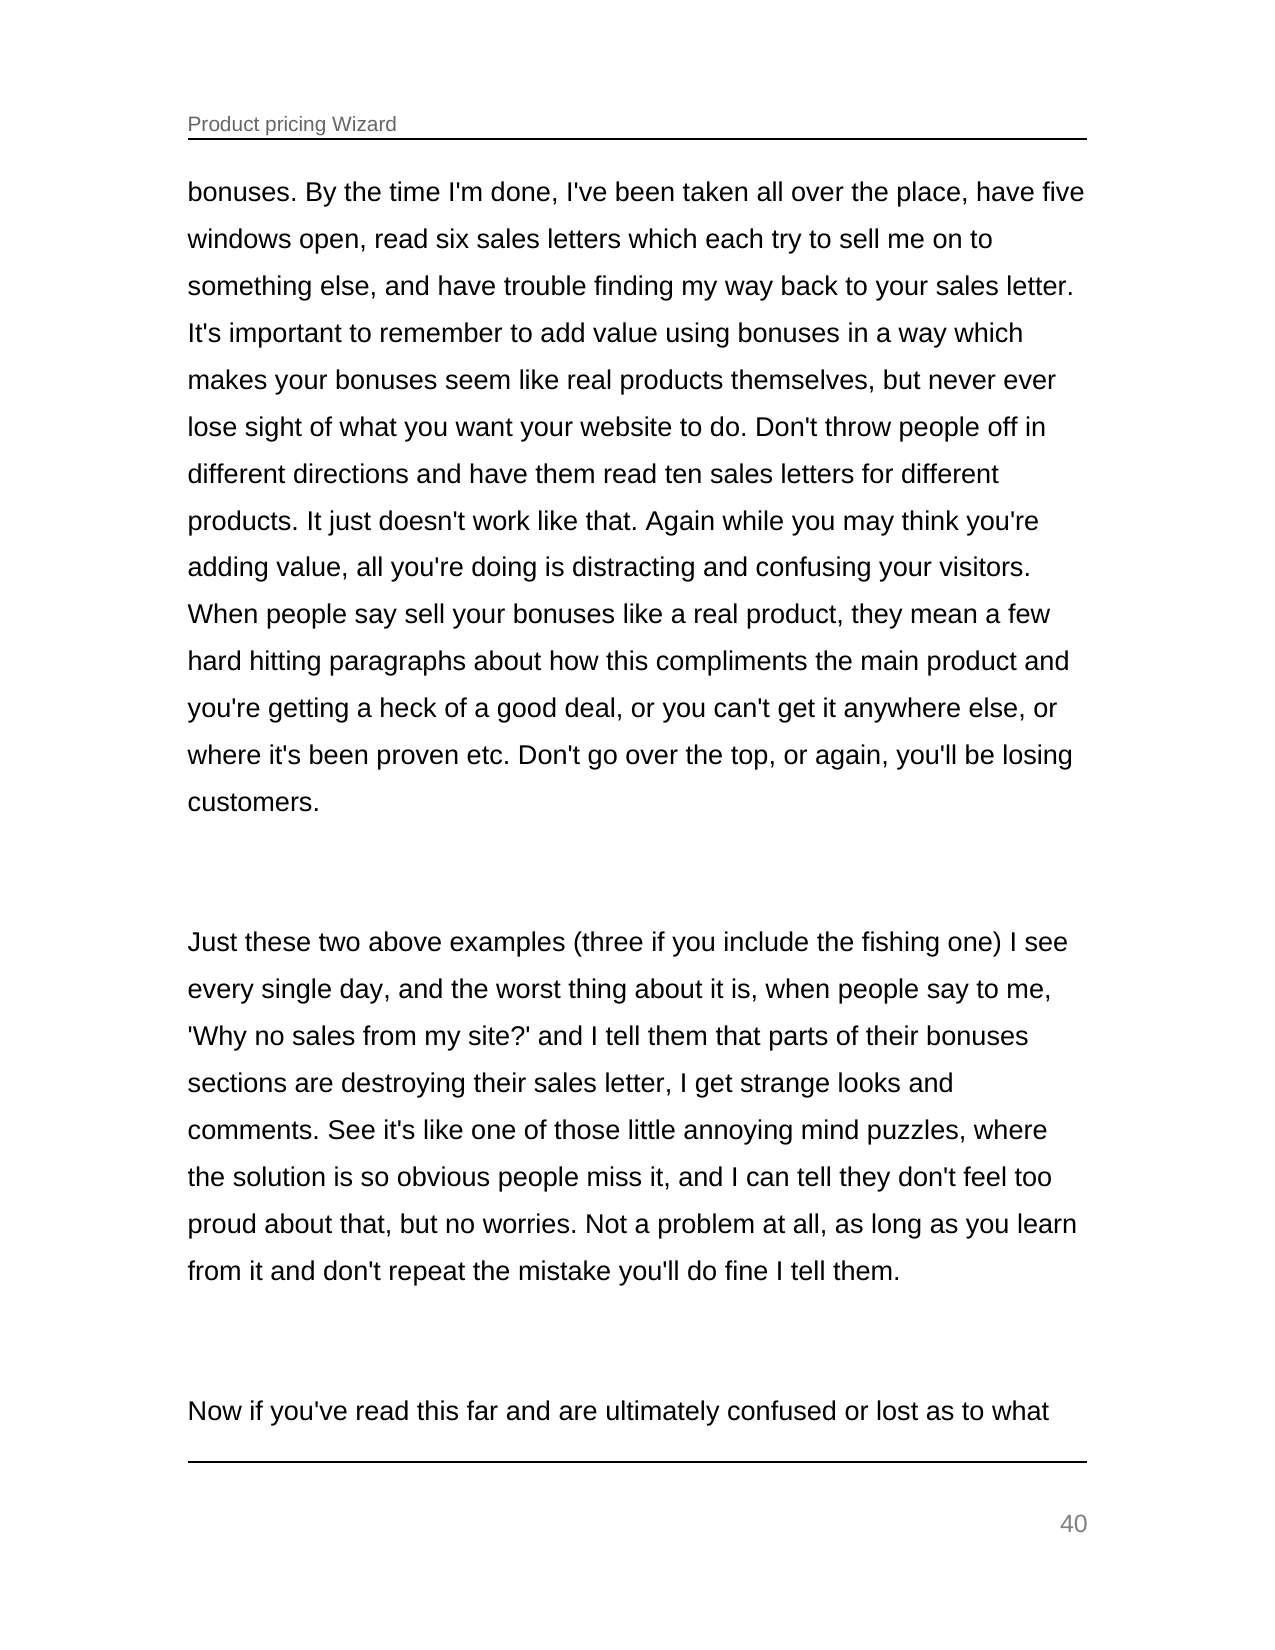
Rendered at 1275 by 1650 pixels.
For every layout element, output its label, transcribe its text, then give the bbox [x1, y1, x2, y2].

text bonuses. By the time I'm done, I've been taken all over the place, have five windows open, read six sales letters which each try to sell me on to something else, and have trouble finding my way back to your sales letter. It's important to remember to add value using bonuses in a way which makes your bonuses seem like real products themselves, but never ever lose sight of what you want your website to do. Don't throw people off in different directions and have them read ten sales letters for different products. It just doesn't work like that. Again while you may think you're adding value, all you're doing is distracting and confusing your visitors. When people say sell your bonuses like a real product, they mean a few hard hitting paragraphs about how this compliments the main product and you're getting a heck of a good deal, or you can't get it anywhere else, or where it's been proven etc. Don't go over the top, or again, you'll be losing customers. Just these two above examples (three if you include the fishing one) I see every single day, and the worst thing about it is, when people say to me, 'Why no sales from my site?' and I tell them that parts of their bonuses sections are destroying their sales letter, I get strange looks and comments. See it's like one of those little annoying mind puzzles, where the solution is so obvious people miss it, and I can tell they don't feel too proud about that, but no worries. Not a problem at all, as long as you learn from it and don't repeat the mistake you'll do fine I tell them. Now if you've read this far and are ultimately confused or lost as to what [187, 176, 1087, 1426]
